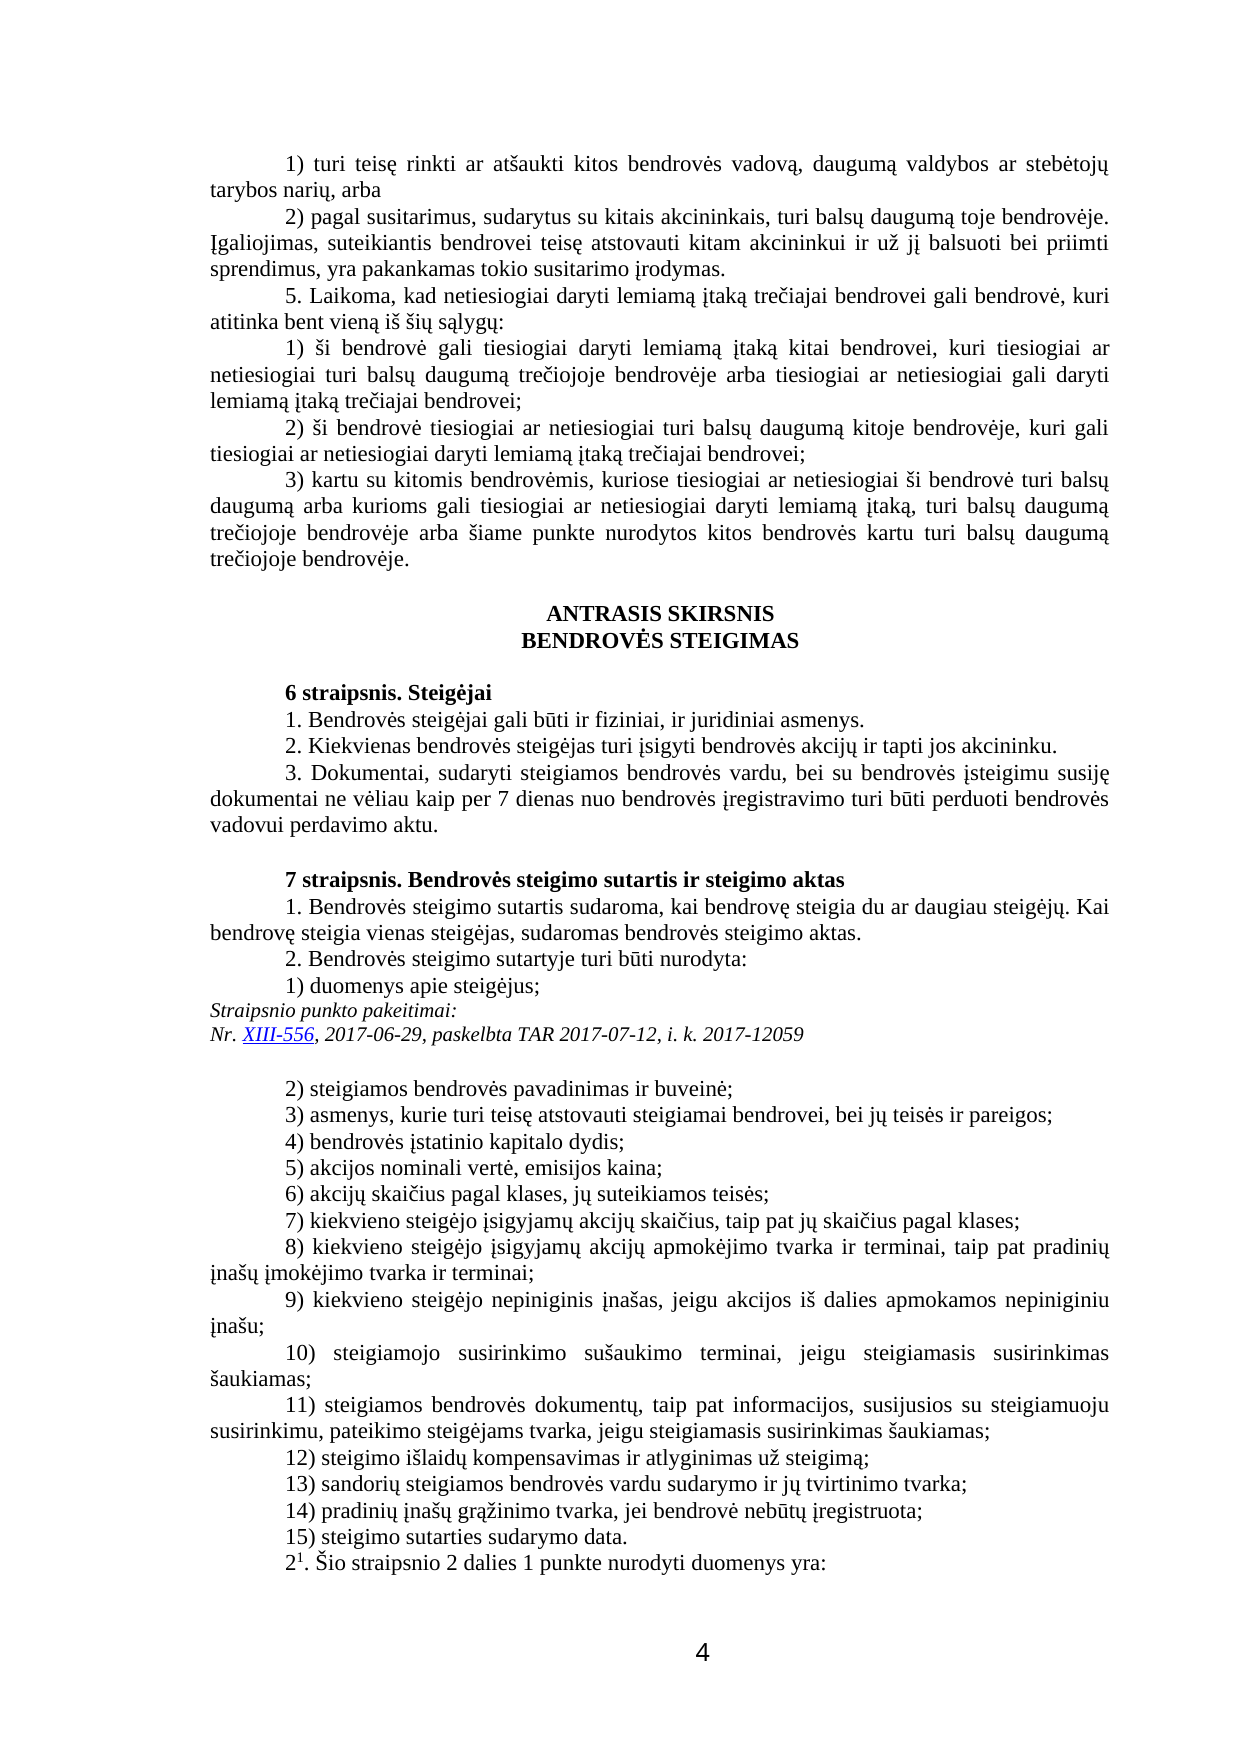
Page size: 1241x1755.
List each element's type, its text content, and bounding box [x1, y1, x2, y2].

text Straipsnio punkto pakeitimai: [210, 998, 1120, 1022]
text 5) akcijos nominali vertė, emisijos kaina; [210, 1154, 1111, 1180]
text 9) kiekvieno steigėjo nepiniginis įnašas, jeigu akcijos iš dalies apmokamos nepiniginiu įnašu; [210, 1286, 1111, 1338]
text 1. Bendrovės steigėjai gali būti ir fiziniai, ir juridiniai asmenys. [210, 706, 1111, 732]
text 3) asmenys, kurie turi teisę atstovauti steigiamai bendrovei, bei jų teisės ir pareigos; [210, 1101, 1111, 1128]
text 7) kiekvieno steigėjo įsigyjamų akcijų skaičius, taip pat jų skaičius pagal klases; [210, 1207, 1111, 1233]
text 6 straipsnis. Steigėjai [210, 679, 1111, 706]
text BENDROVĖS STEIGIMAS [210, 627, 1111, 653]
text 12) steigimo išlaidų kompensavimas ir atlyginimas už steigimą; [210, 1444, 1111, 1470]
text 3. Dokumentai, sudaryti steigiamos bendrovės vardu, bei su bendrovės įsteigimu susiję dokumentai ne vėliau kaip per 7 dienas nuo bendrovės įregistravimo turi būti perduoti bendrovės vadovui perdavimo aktu. [210, 758, 1111, 838]
text 2) steigiamos bendrovės pavadinimas ir buveinė; [210, 1075, 1111, 1101]
text 7 straipsnis. Bendrovės steigimo sutartis ir steigimo aktas [210, 866, 1111, 893]
text 4) bendrovės įstatinio kapitalo dydis; [210, 1128, 1111, 1154]
text 13) sandorių steigiamos bendrovės vardu sudarymo ir jų tvirtinimo tvarka; [210, 1470, 1111, 1497]
text 14) pradinių įnašų grąžinimo tvarka, jei bendrovė nebūtų įregistruota; [210, 1497, 1111, 1523]
text 21. Šio straipsnio 2 dalies 1 punkte nurodyti duomenys yra: [210, 1549, 1120, 1576]
text 2) pagal susitarimus, sudarytus su kitais akcininkais, turi balsų daugumą toje bendrovėje. Įgaliojimas, suteikiantis bendrovei teisę atstovauti kitam akcininkui ir už jį balsuoti bei priimti sprendimus, yra pakankamas tokio susitarimo įrodymas. [210, 203, 1111, 282]
text 1) turi teisę rinkti ar atšaukti kitos bendrovės vadovą, daugumą valdybos ar stebėtojų tarybos narių, arba [210, 150, 1111, 203]
text 8) kiekvieno steigėjo įsigyjamų akcijų apmokėjimo tvarka ir terminai, taip pat pradinių įnašų įmokėjimo tvarka ir terminai; [210, 1233, 1111, 1286]
text 1) ši bendrovė gali tiesiogiai daryti lemiamą įtaką kitai bendrovei, kuri tiesiogiai ar netiesiogiai turi balsų daugumą trečiojoje bendrovėje arba tiesiogiai ar netiesiogiai gali daryti lemiamą įtaką trečiajai bendrovei; [210, 334, 1111, 413]
text 1) duomenys apie steigėjus; [210, 972, 1120, 998]
text 10) steigiamojo susirinkimo sušaukimo terminai, jeigu steigiamasis susirinkimas šaukiamas; [210, 1338, 1110, 1391]
text 6) akcijų skaičius pagal klases, jų suteikiamos teisės; [210, 1180, 1111, 1207]
text Nr. XIII-556, 2017-06-29, paskelbta TAR 2017-07-12, i. k. 2017-12059 [210, 1022, 1120, 1046]
text 11) steigiamos bendrovės dokumentų, taip pat informacijos, susijusios su steigiamuoju susirinkimu, pateikimo steigėjams tvarka, jeigu steigiamasis susirinkimas šaukiamas; [210, 1391, 1110, 1444]
text 2. Kiekvienas bendrovės steigėjas turi įsigyti bendrovės akcijų ir tapti jos akcininku. [210, 732, 1111, 758]
subtitle Antrasis skirsnis [210, 600, 1111, 627]
text 3) kartu su kitomis bendrovėmis, kuriose tiesiogiai ar netiesiogiai ši bendrovė turi balsų daugumą arba kurioms gali tiesiogiai ar netiesiogiai daryti lemiamą įtaką, turi balsų daugumą trečiojoje bendrovėje arba šiame punkte nurodytos kitos bendrovės kartu turi balsų daugumą trečiojoje bendrovėje. [210, 466, 1111, 572]
text 1. Bendrovės steigimo sutartis sudaroma, kai bendrovę steigia du ar daugiau steigėjų. Kai bendrovę steigia vienas steigėjas, sudaromas bendrovės steigimo aktas. [210, 893, 1111, 945]
text 5. Laikoma, kad netiesiogiai daryti lemiamą įtaką trečiajai bendrovei gali bendrovė, kuri atitinka bent vieną iš šių sąlygų: [210, 282, 1111, 334]
text 15) steigimo sutarties sudarymo data. [210, 1523, 1111, 1549]
text 2. Bendrovės steigimo sutartyje turi būti nurodyta: [210, 945, 1111, 972]
text 2) ši bendrovė tiesiogiai ar netiesiogiai turi balsų daugumą kitoje bendrovėje, kuri gali tiesiogiai ar netiesiogiai daryti lemiamą įtaką trečiajai bendrovei; [210, 413, 1111, 466]
